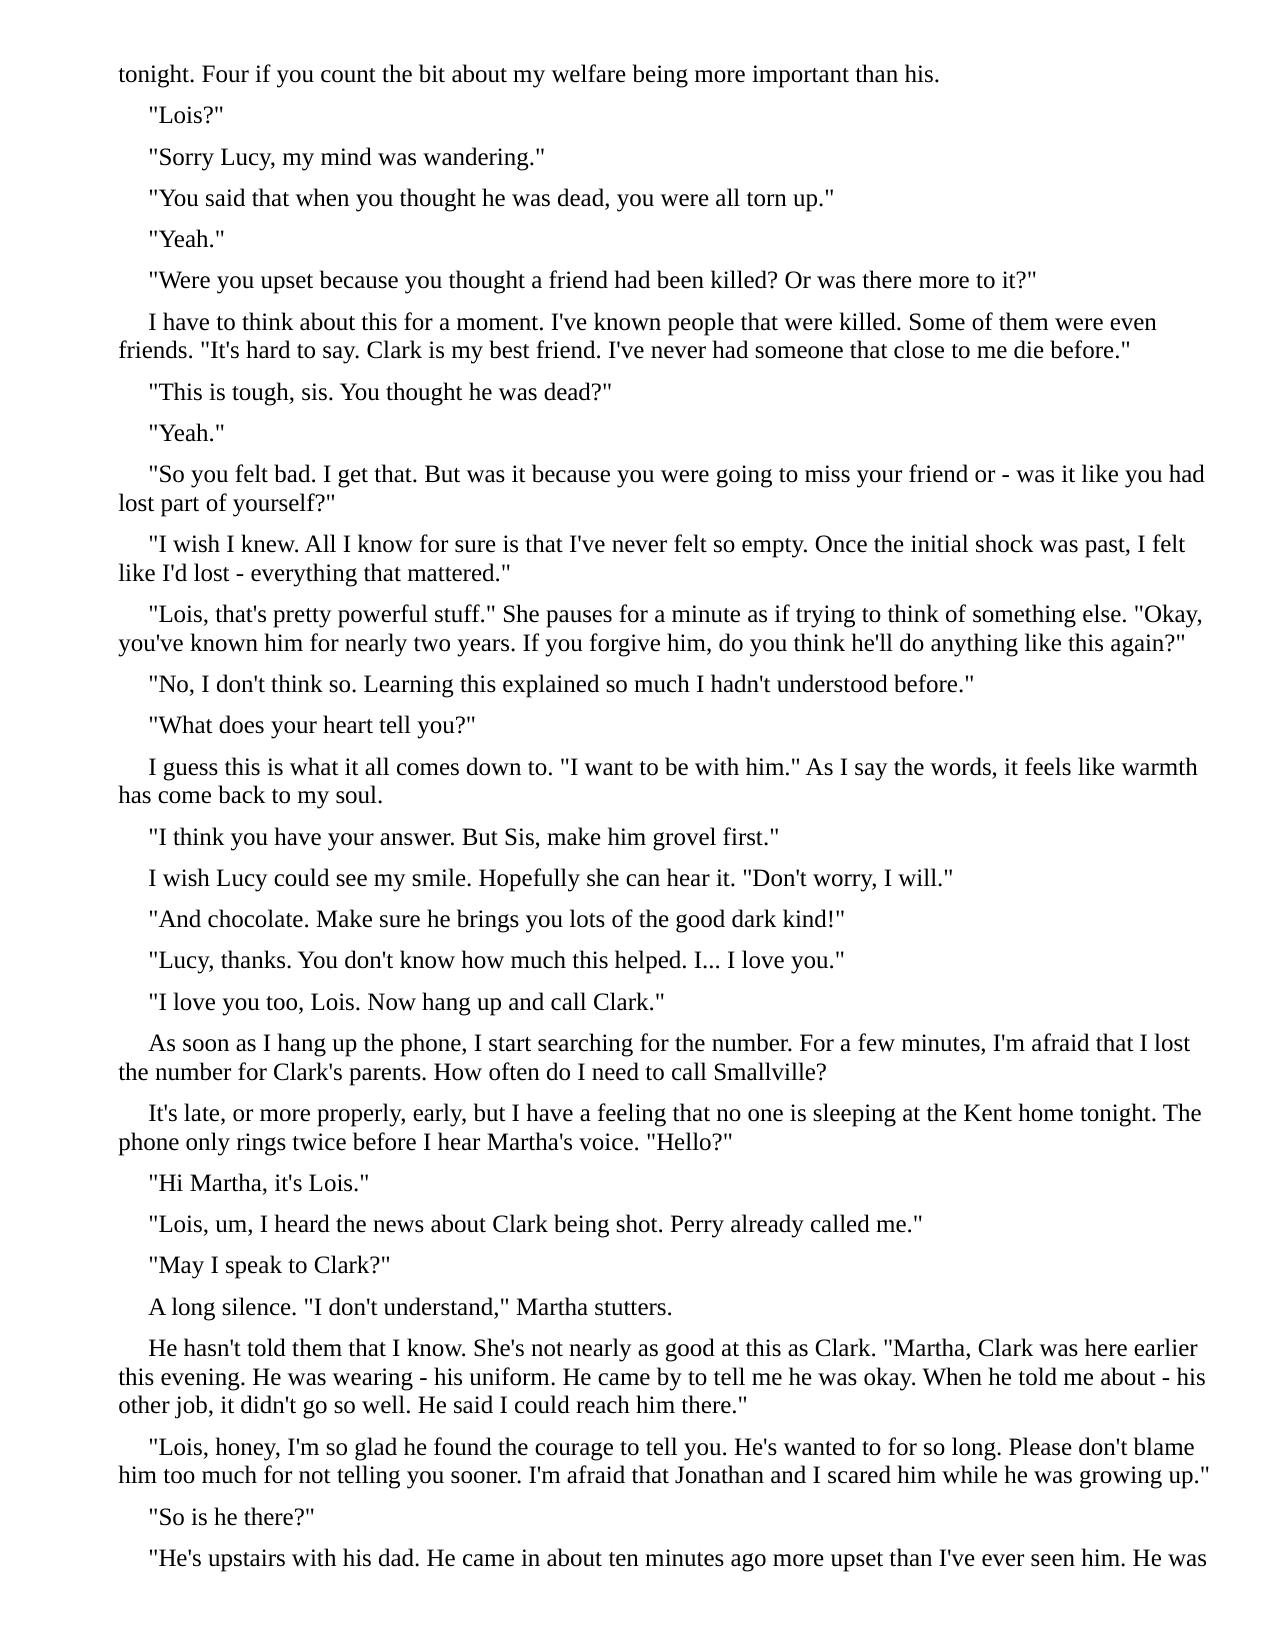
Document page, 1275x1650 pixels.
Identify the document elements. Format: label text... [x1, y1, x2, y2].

text "Yeah." [118, 418, 1216, 447]
text "Lois, um, I heard the news about Clark being shot. Perry already called me." [118, 1209, 1216, 1238]
text I have to think about this for a moment. I've known people that were killed. Some of them were even friends. "It's hard to say. Clark is my best friend. I've never had someone that close to me die before." [118, 307, 1216, 364]
text "I love you too, Lois. Now hang up and call Clark." [118, 987, 1216, 1015]
text "You said that when you thought he was dead, you were all torn up." [118, 183, 1216, 212]
text "Lucy, thanks. You don't know how much this helped. I... I love you." [118, 945, 1216, 974]
text I guess this is what it all comes down to. "I want to be with him." As I say the words, it feels like warmth has come back to my soul. [118, 752, 1216, 809]
text "Hi Martha, it's Lois." [118, 1168, 1216, 1197]
text A long silence. "I don't understand," Martha stutters. [118, 1292, 1216, 1320]
text "And chocolate. Make sure he brings you lots of the good dark kind!" [118, 904, 1216, 933]
text "I wish I knew. All I know for sure is that I've never felt so empty. Once the initial shock was past, I felt like I'd lost - everything that mattered." [118, 529, 1216, 587]
text "Lois, honey, I'm so glad he found the courage to tell you. He's wanted to for so long. Please don't blame him too much for not telling you sooner. I'm afraid that Jonathan and I scared him while he was growing up." [118, 1432, 1216, 1489]
text "Lois?" [118, 100, 1216, 129]
text tonight. Four if you count the bit about my welfare being more important than his. [118, 59, 1216, 88]
text "May I speak to Clark?" [118, 1250, 1216, 1279]
text "So you felt bad. I get that. But was it because you were going to miss your friend or - was it like you had lost part of yourself?" [118, 459, 1216, 517]
text "Yeah." [118, 224, 1216, 253]
text "Were you upset because you thought a friend had been killed? Or was there more to it?" [118, 265, 1216, 294]
text "Lois, that's pretty powerful stuff." She pauses for a minute as if trying to think of something else. "Okay, you've known him for nearly two years. If you forgive him, do you think he'll do anything like this again?" [118, 599, 1216, 657]
text "Sorry Lucy, my mind was wandering." [118, 142, 1216, 170]
text It's late, or more properly, early, but I have a feeling that no one is sleeping at the Kent home tonight. The phone only rings twice before I hear Martha's voice. "Hello?" [118, 1098, 1216, 1155]
text "I think you have your answer. But Sis, make him grovel first." [118, 822, 1216, 850]
text As soon as I hang up the phone, I start searching for the number. For a few minutes, I'm afraid that I lost the number for Clark's parents. How often do I need to call Smallville? [118, 1028, 1216, 1085]
text "So is he there?" [118, 1502, 1216, 1530]
text "This is tough, sis. You thought he was dead?" [118, 377, 1216, 405]
text "What does your heart tell you?" [118, 710, 1216, 739]
text "He's upstairs with his dad. He came in about ten minutes ago more upset than I've ever seen him. He was [118, 1543, 1216, 1572]
text I wish Lucy could see my smile. Hopefully she can hear it. "Don't worry, I will." [118, 863, 1216, 892]
text He hasn't told them that I know. She's not nearly as good at this as Clark. "Martha, Clark was here earlier this evening. He was wearing - his uniform. He came by to tell me he was okay. When he told me about - his other job, it didn't go so well. He said I could reach him there." [118, 1333, 1216, 1419]
text "No, I don't think so. Learning this explained so much I hadn't understood before." [118, 669, 1216, 698]
